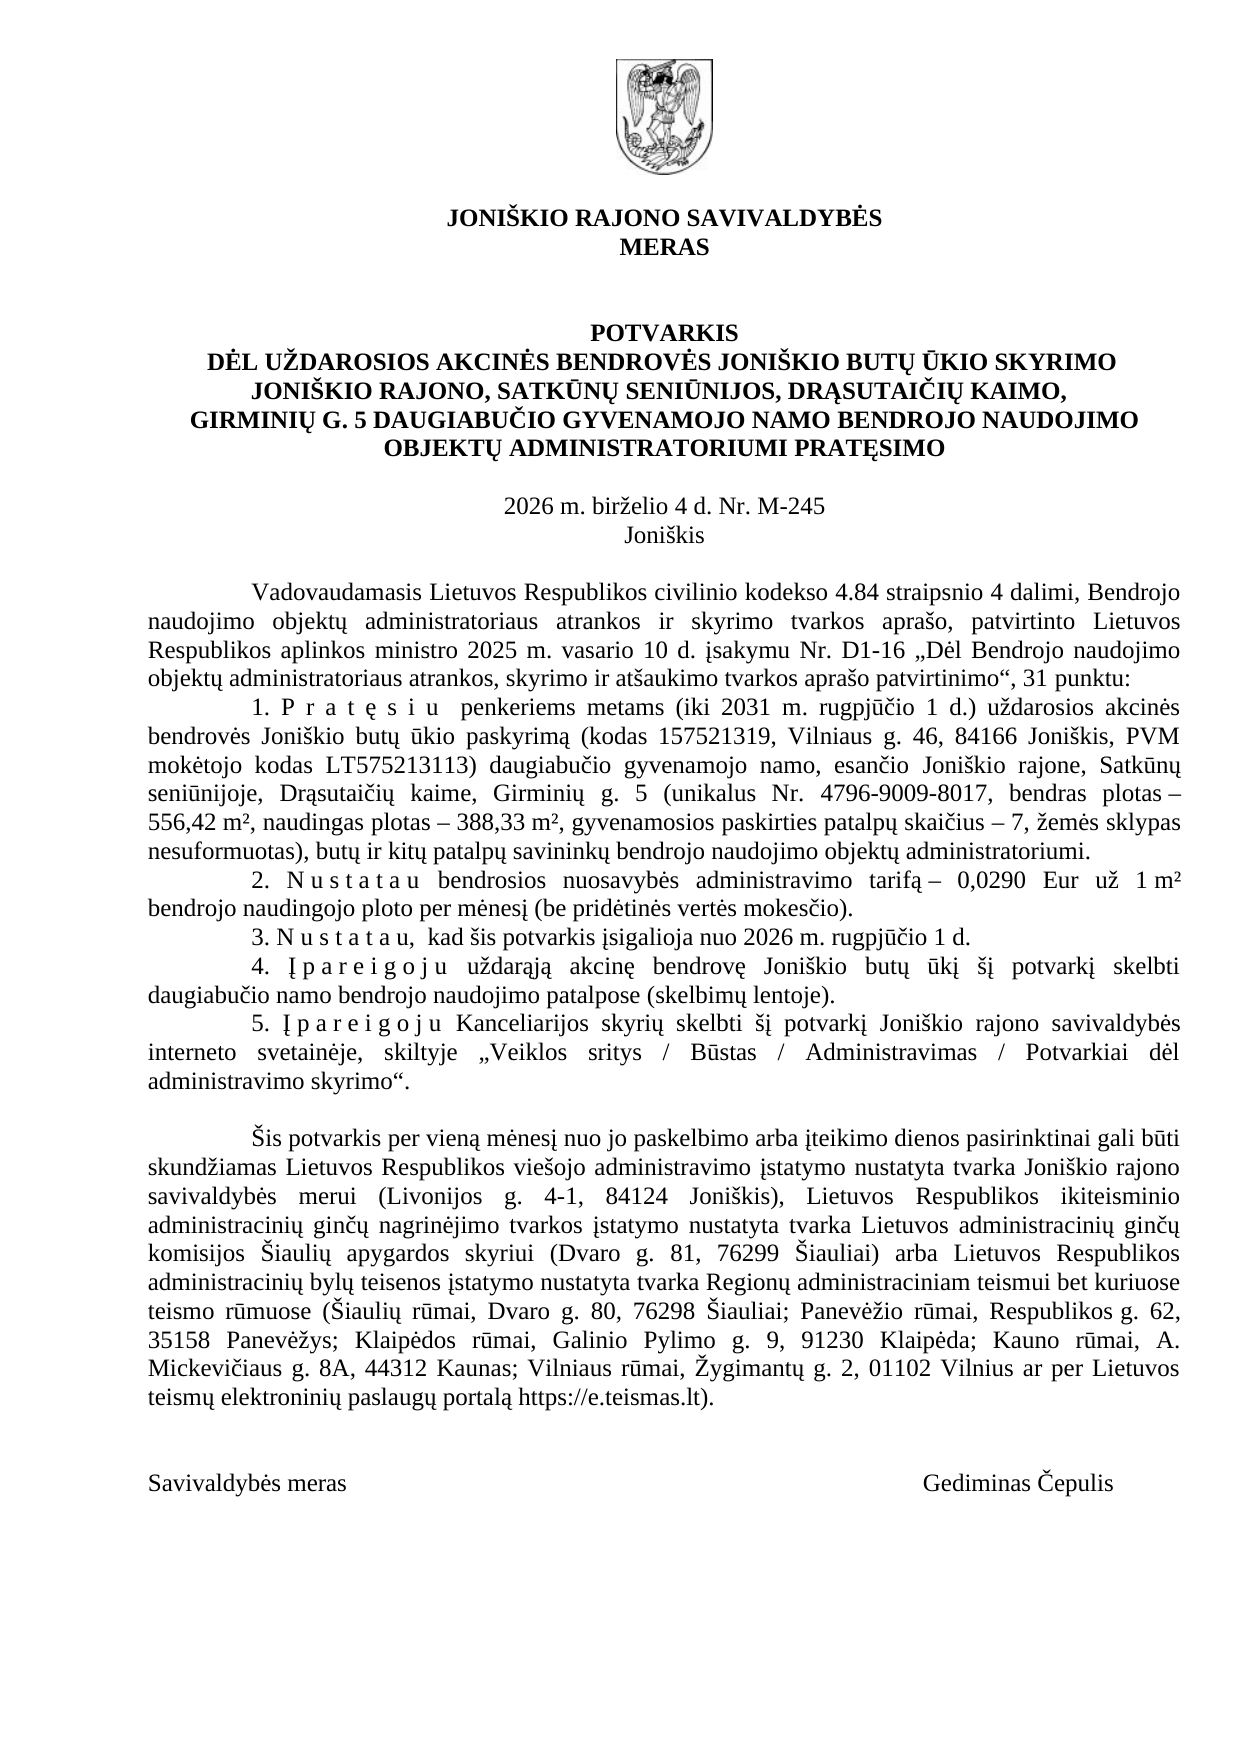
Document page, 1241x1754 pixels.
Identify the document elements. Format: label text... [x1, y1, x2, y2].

text 3. Nustatau, kad šis potvarkis įsigalioja nuo 2026 m. rugpjūčio 1 d. [148, 922, 1181, 951]
text 2. Nustatau bendrosios nuosavybės administravimo tarifą – 0,0290 Eur už 1 m² bendrojo naudingojo ploto per mėnesį (be pridėtinės vertės mokesčio). [148, 865, 1181, 922]
text 5. Įpareigoju Kanceliarijos skyrių skelbti šį potvarkį Joniškio rajono savivaldybės interneto svetainėje, skiltyje „Veiklos sritys / Būstas / Administravimas / Potvarkiai dėl administravimo skyrimo“. [148, 1008, 1181, 1095]
text DĖL UŽDAROSIOS AKCINĖS BENDROVĖS JONIŠKIO BUTŲ ŪKIO SKYRIMO JONIŠKIO RAJONO, SATKŪNŲ SENIŪNIJOS, DRĄSUTAIČIŲ KAIMO, [148, 347, 1176, 405]
text Savivaldybės meras Gediminas Čepulis [148, 1468, 1181, 1497]
text 1. P r a t ę s i u penkeriems metams (iki 2031 m. rugpjūčio 1 d.) uždarosios akcinės bendrovės Joniškio butų ūkio paskyrimą (kodas 157521319, Vilniaus g. 46, 84166 Joniškis, PVM mokėtojo kodas LT575213113) daugiabučio gyvenamojo namo, esančio Joniškio rajone, Satkūnų seniūnijoje, Drąsutaičių kaime, Girminių g. 5 (unikalus Nr. 4796-9009-8017, bendras plotas – 556,42 m², naudingas plotas – 388,33 m², gyvenamosios paskirties patalpų skaičius – 7, žemės sklypas nesuformuotas), butų ir kitų patalpų savininkų bendrojo naudojimo objektų administratoriumi. [148, 692, 1181, 865]
text Joniškis [148, 520, 1181, 548]
text 4. Įpareigoju uždarąją akcinę bendrovę Joniškio butų ūkį šį potvarkį skelbti daugiabučio namo bendrojo naudojimo patalpose (skelbimų lentoje). [148, 951, 1181, 1008]
text 2026 m. birželio 4 d. Nr. M-245 [148, 491, 1181, 520]
list Šis potvarkis per vieną mėnesį nuo jo paskelbimo arba įteikimo dienos pasirinktinai gali būti skundžiamas Lietuvos Respublikos viešojo administravimo įstatymo nustatyta tvarka Joniškio rajono savivaldybės merui (Livonijos g. 4-1, 84124 Joniškis), Lietuvos Respublikos ikiteisminio administracinių ginčų nagrinėjimo tvarkos įstatymo nustatyta tvarka Lietuvos administracinių ginčų komisijos Šiaulių apygardos skyriui (Dvaro g. 81, 76299 Šiauliai) arba Lietuvos Respublikos administracinių bylų teisenos įstatymo nustatyta tvarka Regionų administraciniam teismui bet kuriuose teismo rūmuose (Šiaulių rūmai, Dvaro g. 80, 76298 Šiauliai; Panevėžio rūmai, Respublikos g. 62, 35158 Panevėžys; Klaipėdos rūmai, Galinio Pylimo g. 9, 91230 Klaipėda; Kauno rūmai, A. Mickevičiaus g. 8A, 44312 Kaunas; Vilniaus rūmai, Žygimantų g. 2, 01102 Vilnius ar per Lietuvos teismų elektroninių paslaugų portalą https://e.teismas.lt). [148, 1123, 1181, 1411]
table_cell Joniškio rajono savivaldybės MERAS [163, 175, 1166, 318]
table_header [713, 59, 1166, 175]
table_header [163, 59, 616, 175]
text GIRMINIŲ G. 5 DAUGIABUČIO GYVENAMOJO NAMO BENDROJO NAUDOJIMO OBJEKTŲ ADMINISTRATORIUMI PRATĘSIMO [148, 405, 1181, 462]
text POTVARKIS [148, 318, 1181, 347]
text Vadovaudamasis Lietuvos Respublikos civilinio kodekso 4.84 straipsnio 4 dalimi, Bendrojo naudojimo objektų administratoriaus atrankos ir skyrimo tvarkos aprašo, patvirtinto Lietuvos Respublikos aplinkos ministro 2025 m. vasario 10 d. įsakymu Nr. D1-16 „Dėl Bendrojo naudojimo objektų administratoriaus atrankos, skyrimo ir atšaukimo tvarkos aprašo patvirtinimo“, 31 punktu: [148, 577, 1181, 692]
